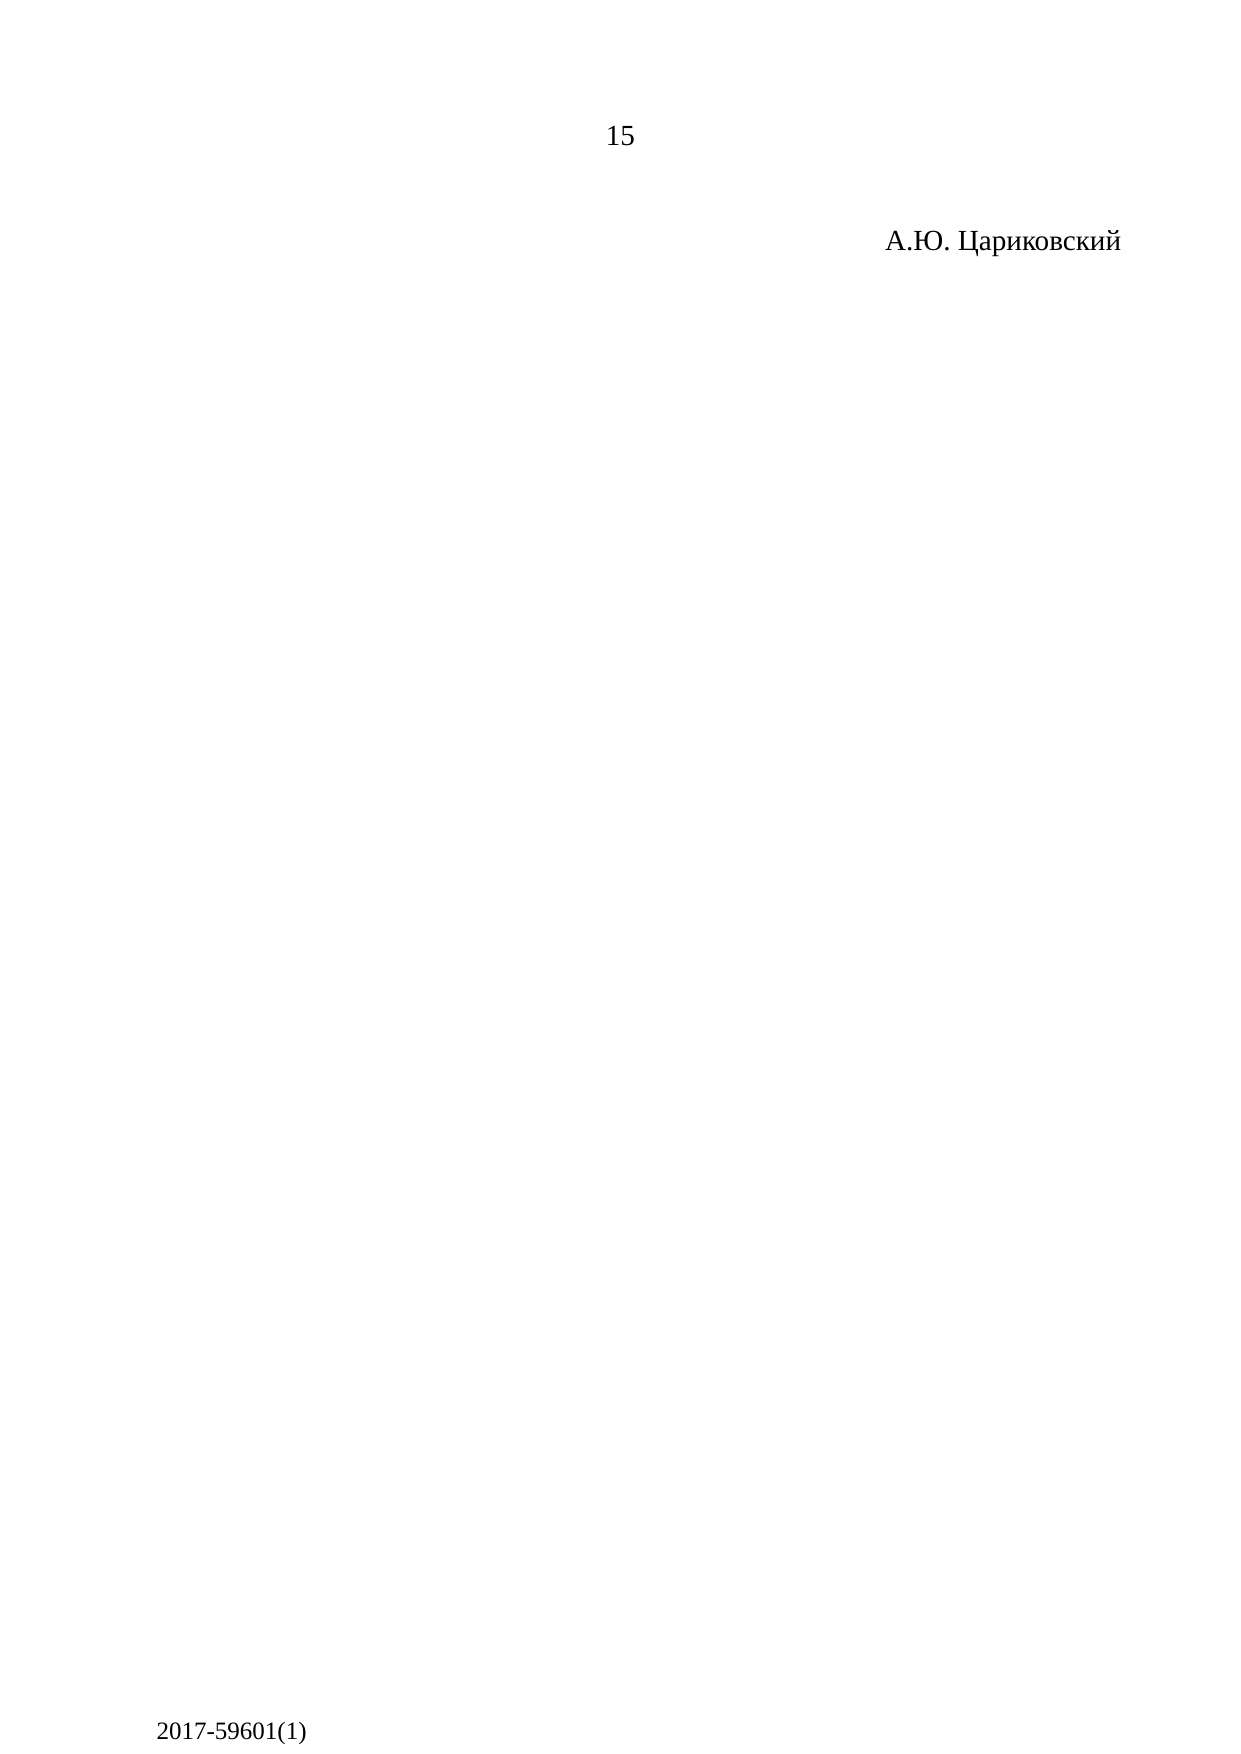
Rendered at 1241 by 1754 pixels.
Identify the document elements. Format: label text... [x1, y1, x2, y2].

text А.Ю. Цариковский [118, 219, 1122, 257]
